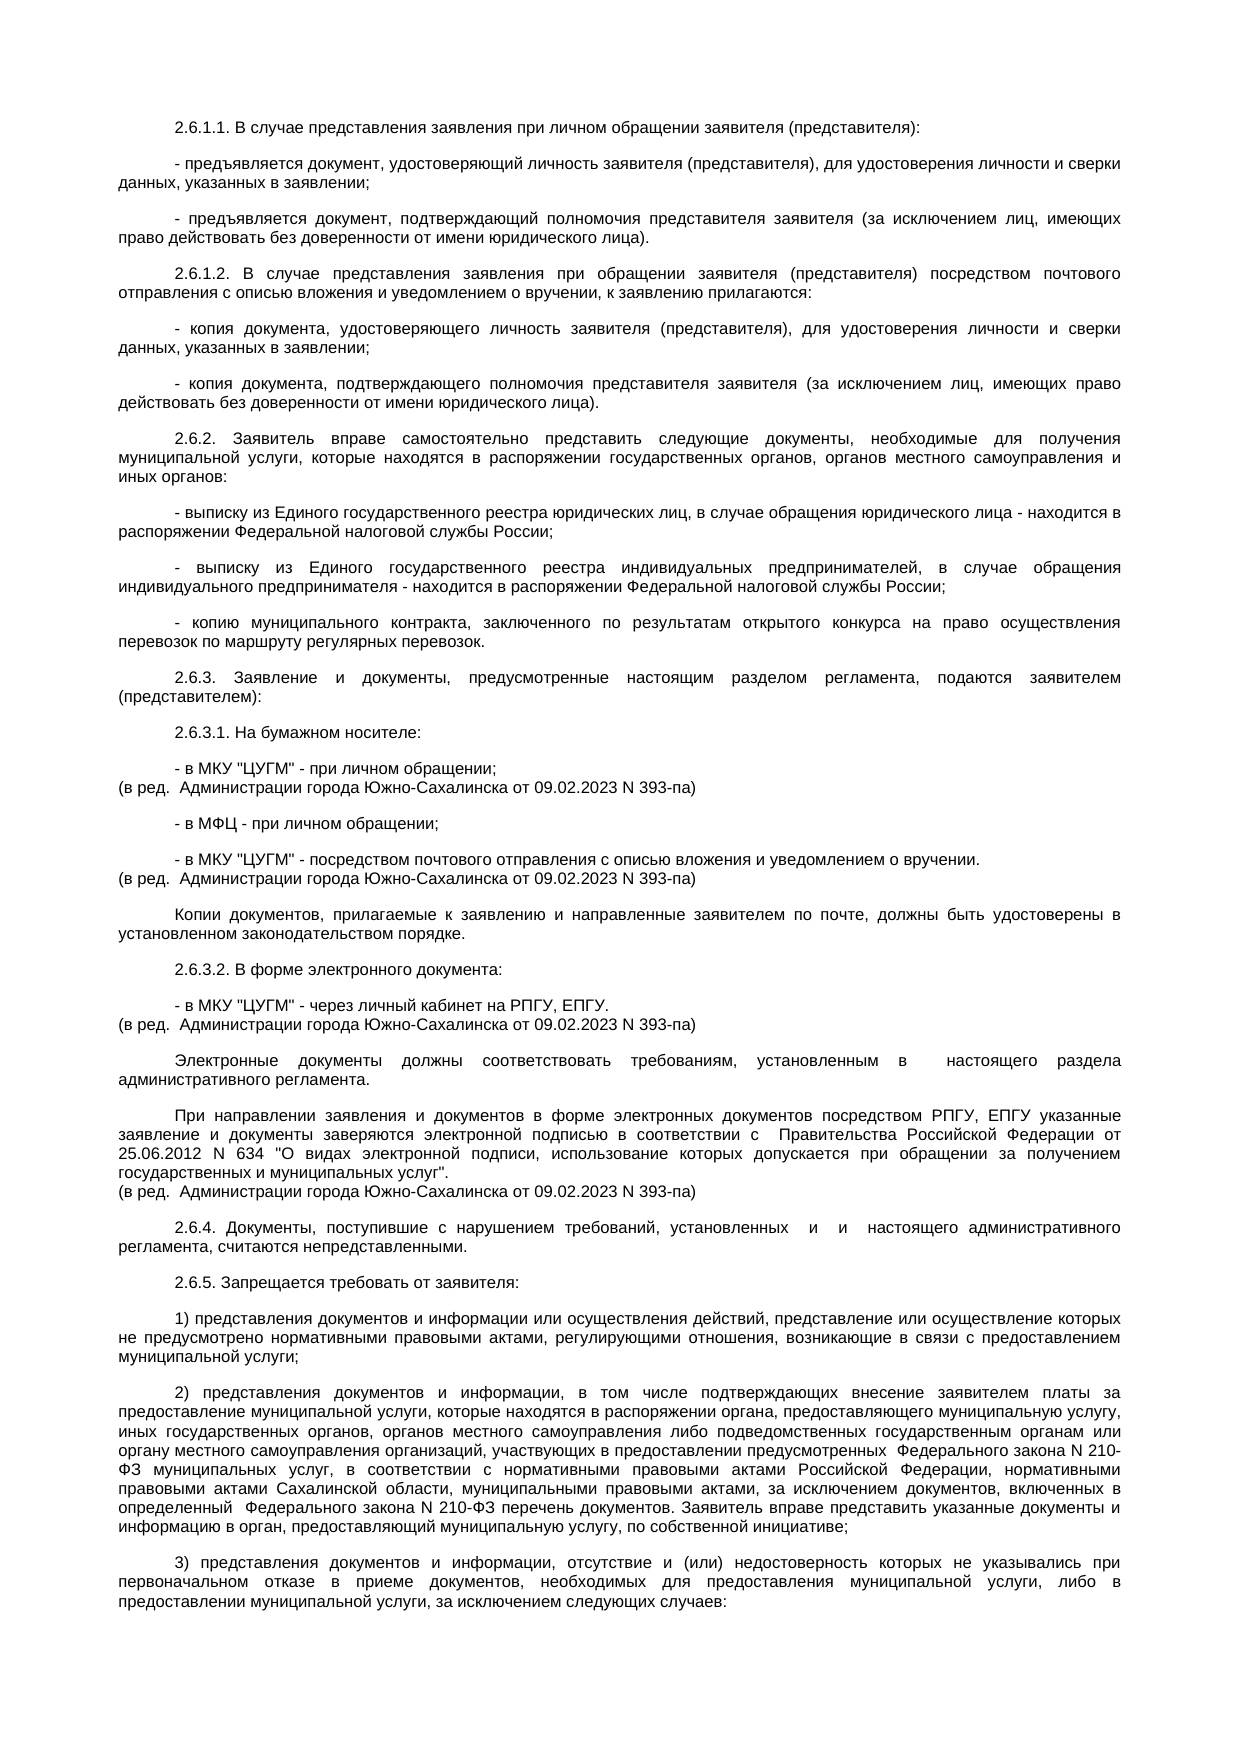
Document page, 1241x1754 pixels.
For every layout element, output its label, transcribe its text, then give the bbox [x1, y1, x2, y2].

text - выписку из Единого государственного реестра индивидуальных предпринимателей, в случае обращения индивидуального предпринимателя - находится в распоряжении Федеральной налоговой службы России; [118, 558, 1122, 596]
text (в ред. Администрации города Южно-Сахалинска от 09.02.2023 N 393-па) [118, 778, 1122, 797]
text 2.6.2. Заявитель вправе самостоятельно представить следующие документы, необходимые для получения муниципальной услуги, которые находятся в распоряжении государственных органов, органов местного самоуправления и иных органов: [118, 429, 1122, 486]
text Электронные документы должны соответствовать требованиям, установленным в настоящего раздела административного регламента. [118, 1051, 1122, 1089]
text 3) представления документов и информации, отсутствие и (или) недостоверность которых не указывались при первоначальном отказе в приеме документов, необходимых для предоставления муниципальной услуги, либо в предоставлении муниципальной услуги, за исключением следующих случаев: [118, 1553, 1122, 1611]
text (в ред. Администрации города Южно-Сахалинска от 09.02.2023 N 393-па) [118, 1182, 1122, 1201]
text - копия документа, подтверждающего полномочия представителя заявителя (за исключением лиц, имеющих право действовать без доверенности от имени юридического лица). [118, 374, 1122, 412]
text - выписку из Единого государственного реестра юридических лиц, в случае обращения юридического лица - находится в распоряжении Федеральной налоговой службы России; [118, 503, 1122, 541]
text - предъявляется документ, подтверждающий полномочия представителя заявителя (за исключением лиц, имеющих право действовать без доверенности от имени юридического лица). [118, 209, 1122, 247]
text 2.6.4. Документы, поступившие с нарушением требований, установленных и и настоящего административного регламента, считаются непредставленными. [118, 1218, 1122, 1256]
text 2.6.3.1. На бумажном носителе: [118, 723, 1122, 742]
text 2.6.3. Заявление и документы, предусмотренные настоящим разделом регламента, подаются заявителем (представителем): [118, 668, 1122, 706]
text (в ред. Администрации города Южно-Сахалинска от 09.02.2023 N 393-па) [118, 869, 1122, 888]
text (в ред. Администрации города Южно-Сахалинска от 09.02.2023 N 393-па) [118, 1015, 1122, 1034]
text - в МФЦ - при личном обращении; [118, 814, 1122, 833]
text - в МКУ "ЦУГМ" - при личном обращении; [118, 759, 1122, 778]
text 2.6.1.2. В случае представления заявления при обращении заявителя (представителя) посредством почтового отправления с описью вложения и уведомлением о вручении, к заявлению прилагаются: [118, 264, 1122, 302]
text При направлении заявления и документов в форме электронных документов посредством РПГУ, ЕПГУ указанные заявление и документы заверяются электронной подписью в соответствии с Правительства Российской Федерации от 25.06.2012 N 634 "О видах электронной подписи, использование которых допускается при обращении за получением государственных и муниципальных услуг". [118, 1106, 1122, 1182]
text Копии документов, прилагаемые к заявлению и направленные заявителем по почте, должны быть удостоверены в установленном законодательством порядке. [118, 905, 1122, 943]
text 2.6.5. Запрещается требовать от заявителя: [118, 1273, 1122, 1292]
text - копия документа, удостоверяющего личность заявителя (представителя), для удостоверения личности и сверки данных, указанных в заявлении; [118, 319, 1122, 357]
text 2) представления документов и информации, в том числе подтверждающих внесение заявителем платы за предоставление муниципальной услуги, которые находятся в распоряжении органа, предоставляющего муниципальную услугу, иных государственных органов, органов местного самоуправления либо подведомственных государственным органам или органу местного самоуправления организаций, участвующих в предоставлении предусмотренных Федерального закона N 210-ФЗ муниципальных услуг, в соответствии с нормативными правовыми актами Российской Федерации, нормативными правовыми актами Сахалинской области, муниципальными правовыми актами, за исключением документов, включенных в определенный Федерального закона N 210-ФЗ перечень документов. Заявитель вправе представить указанные документы и информацию в орган, предоставляющий муниципальную услугу, по собственной инициативе; [118, 1383, 1122, 1536]
text - в МКУ "ЦУГМ" - через личный кабинет на РПГУ, ЕПГУ. [118, 996, 1122, 1015]
text 2.6.1.1. В случае представления заявления при личном обращении заявителя (представителя): [118, 118, 1122, 137]
text 2.6.3.2. В форме электронного документа: [118, 960, 1122, 979]
text - копию муниципального контракта, заключенного по результатам открытого конкурса на право осуществления перевозок по маршруту регулярных перевозок. [118, 613, 1122, 651]
text - предъявляется документ, удостоверяющий личность заявителя (представителя), для удостоверения личности и сверки данных, указанных в заявлении; [118, 154, 1122, 192]
text - в МКУ "ЦУГМ" - посредством почтового отправления с описью вложения и уведомлением о вручении. [118, 850, 1122, 869]
text 1) представления документов и информации или осуществления действий, представление или осуществление которых не предусмотрено нормативными правовыми актами, регулирующими отношения, возникающие в связи с предоставлением муниципальной услуги; [118, 1309, 1122, 1366]
